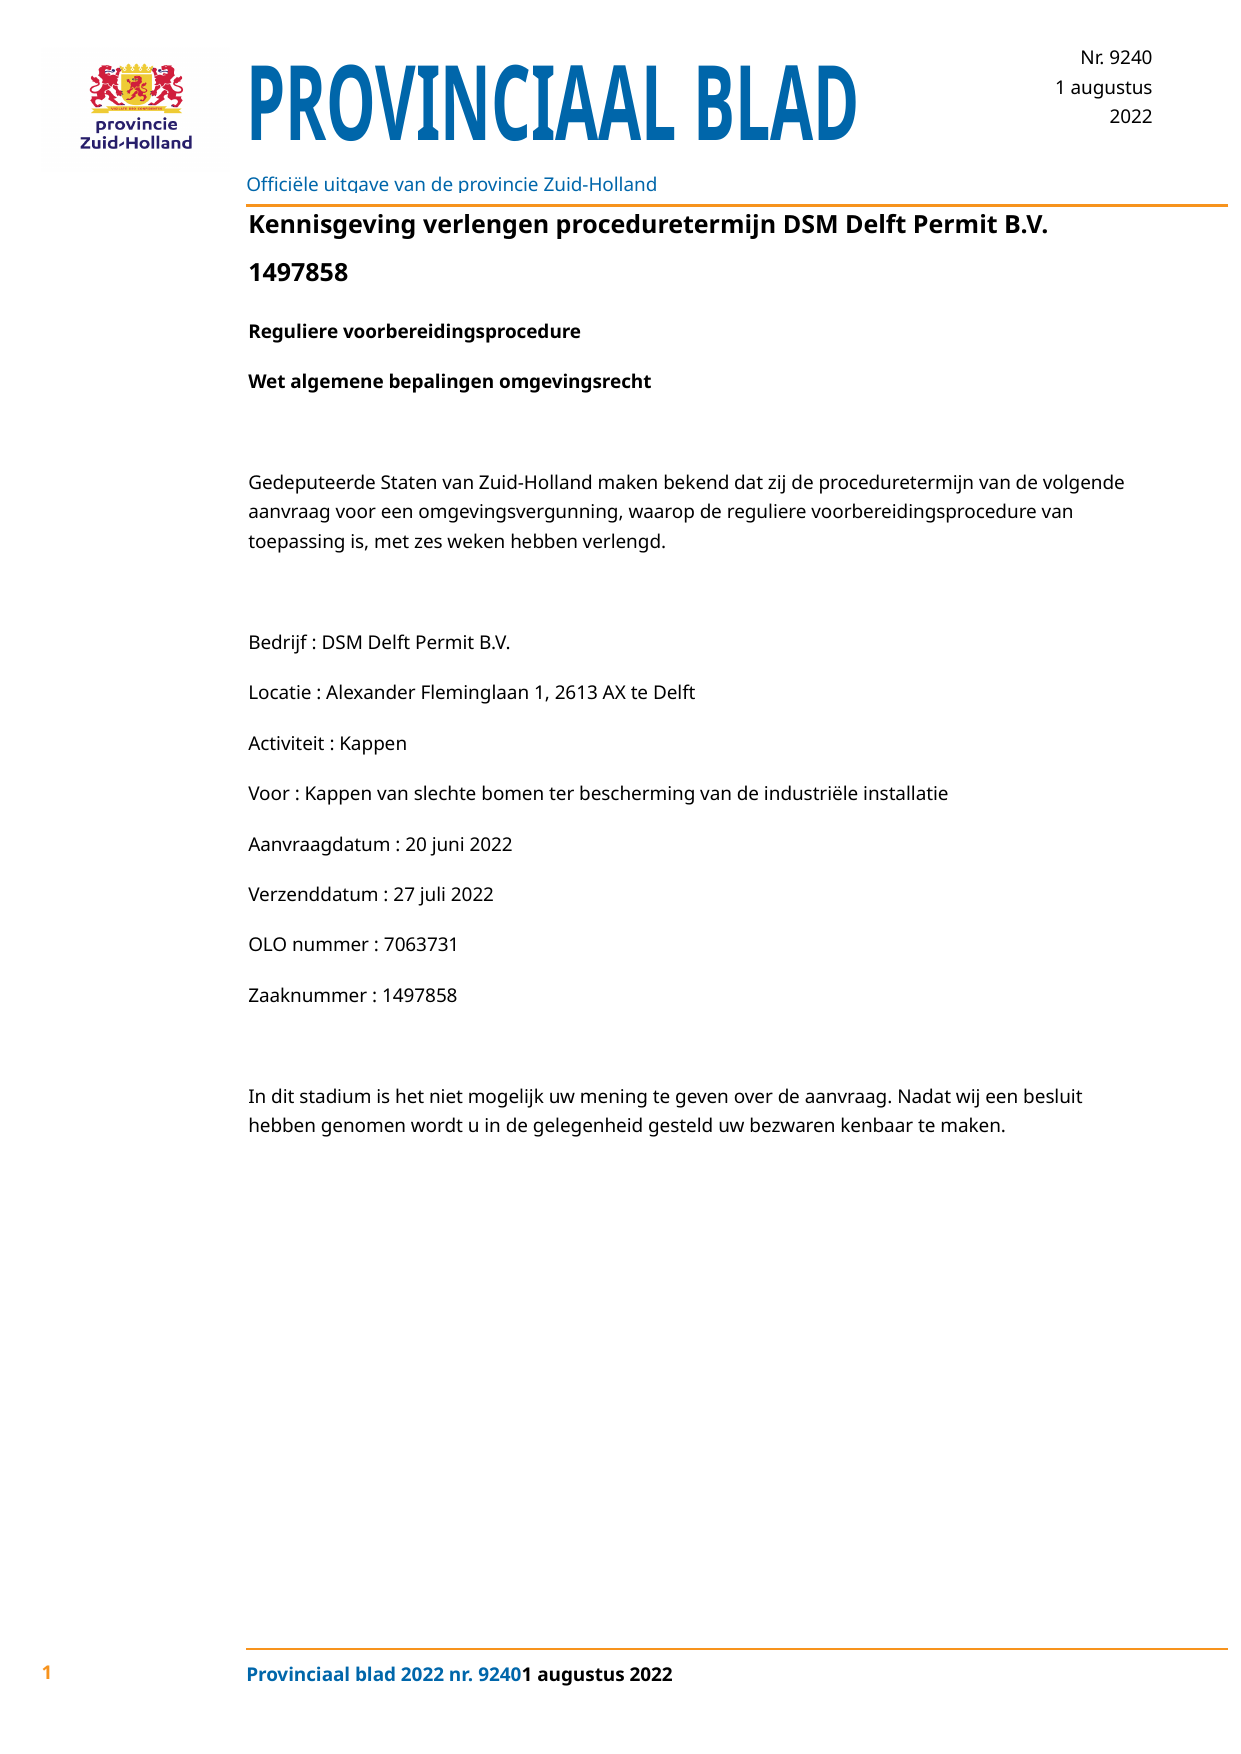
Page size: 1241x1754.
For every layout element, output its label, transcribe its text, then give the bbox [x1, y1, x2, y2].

text Kennisgeving verlengen proceduretermijn DSM Delft Permit B.V. 1497858 [248, 207, 1152, 288]
text Gedeputeerde Staten van Zuid-Holland maken bekend dat zij de proceduretermijn van de volgende aanvraag voor een omgevingsvergunning, waarop de reguliere voorbereidingsprocedure van toepassing is, met zes weken hebben verlengd. [248, 469, 1152, 554]
text Zaaknummer : 1497858 [248, 982, 1152, 1008]
text Bedrijf : DSM Delft Permit B.V. [248, 629, 1152, 655]
text Activiteit : Kappen [248, 730, 1152, 756]
text Verzenddatum : 27 juli 2022 [248, 881, 1152, 907]
text In dit stadium is het niet mogelijk uw mening te geven over de aanvraag. Nadat wij een besluit hebben genomen wordt u in de gelegenheid gesteld uw bezwaren kenbaar te maken. [248, 1083, 1152, 1138]
text OLO nummer : 7063731 [248, 932, 1152, 957]
text Locatie : Alexander Fleminglaan 1, 2613 AX te Delft [248, 679, 1152, 705]
text Voor : Kappen van slechte bomen ter bescherming van de industriële installatie [248, 780, 1152, 806]
text Reguliere voorbereidingsprocedure [248, 318, 1152, 344]
text Aanvraagdatum : 20 juni 2022 [248, 831, 1152, 857]
text Wet algemene bepalingen omgevingsrecht [248, 368, 1152, 394]
picture [41, 47, 231, 172]
